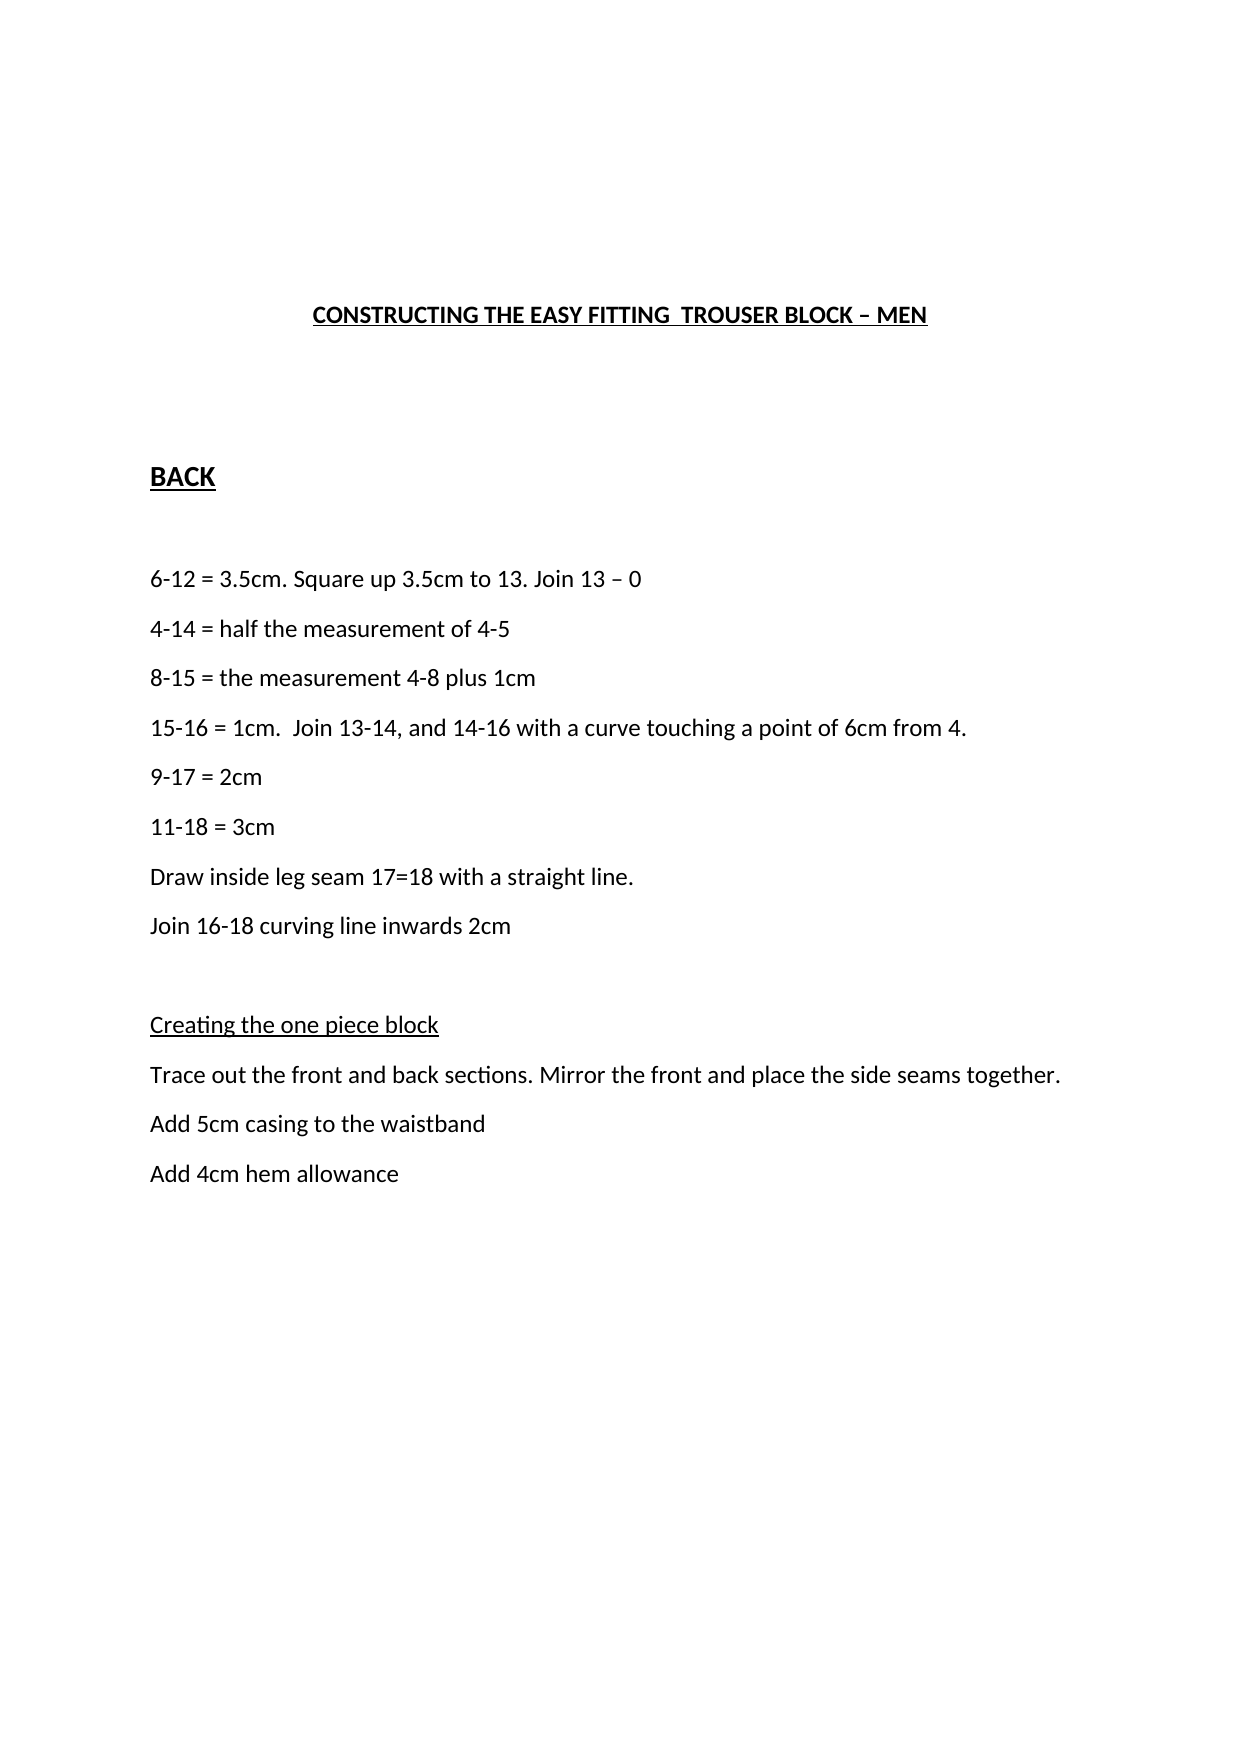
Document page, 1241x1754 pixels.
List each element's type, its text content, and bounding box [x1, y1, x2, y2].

text Add 4cm hem allowance [150, 1158, 1090, 1189]
text 15-16 = 1cm. Join 13-14, and 14-16 with a curve touching a point of 6cm from 4. [150, 712, 1090, 742]
text Draw inside leg seam 17=18 with a straight line. [150, 861, 1090, 891]
text Trace out the front and back sections. Mirror the front and place the side seams together. [150, 1059, 1090, 1089]
text 8-15 = the measurement 4-8 plus 1cm [150, 662, 1090, 693]
text 11-18 = 3cm [150, 811, 1090, 842]
text BACK [150, 458, 1090, 494]
text CONSTRUCTING THE EASY FITTING TROUSER BLOCK – MEN [150, 299, 1090, 329]
text Join 16-18 curving line inwards 2cm [150, 910, 1090, 941]
text 9-17 = 2cm [150, 762, 1090, 792]
text Creating the one piece block [150, 1009, 1090, 1040]
text Add 5cm casing to the waistband [150, 1109, 1090, 1139]
text 4-14 = half the measurement of 4-5 [150, 613, 1090, 643]
text 6-12 = 3.5cm. Square up 3.5cm to 13. Join 13 – 0 [150, 563, 1090, 594]
